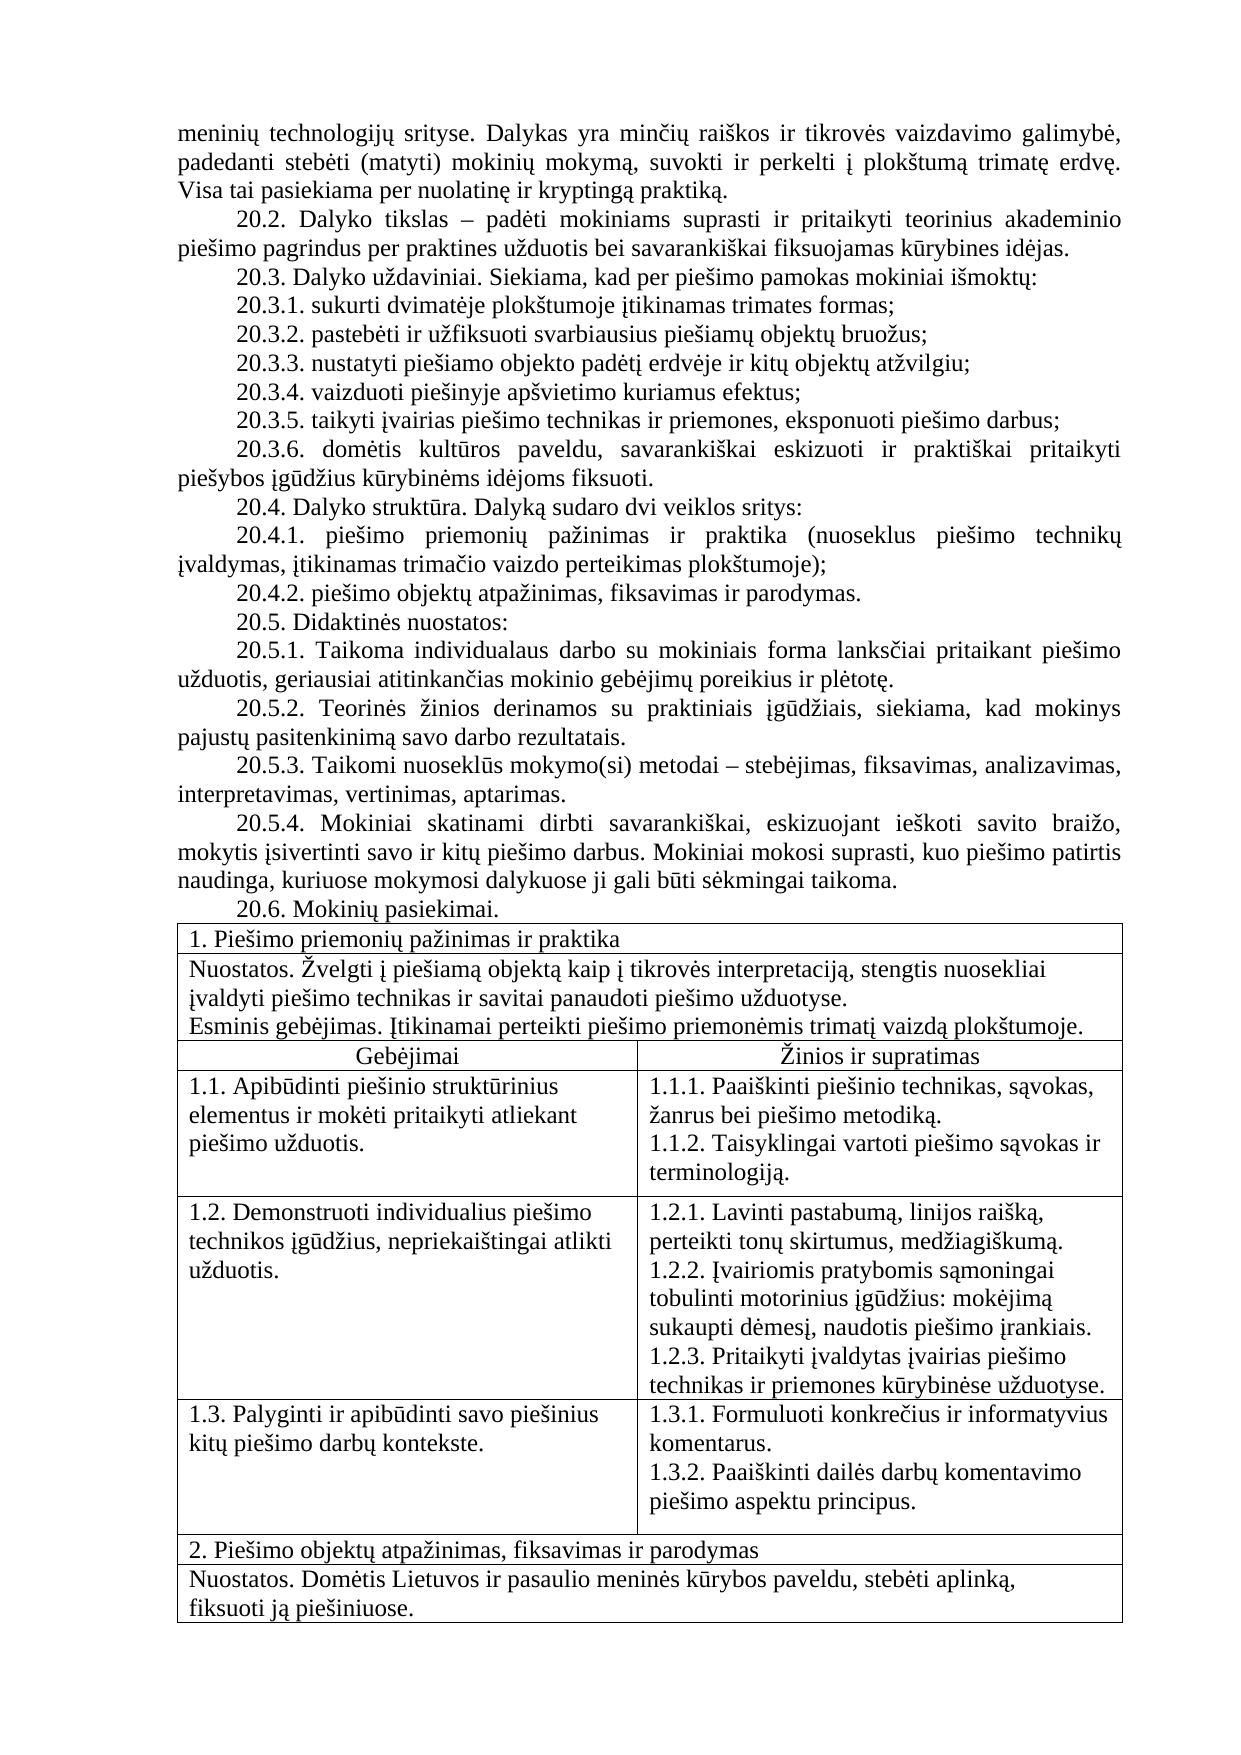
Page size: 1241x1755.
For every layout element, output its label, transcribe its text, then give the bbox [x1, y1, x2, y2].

table_cell 2. Piešimo objektų atpažinimas, fiksavimas ir parodymas [178, 1535, 1063, 1563]
table_cell [1063, 1535, 1122, 1563]
text 20.5.4. Mokiniai skatinami dirbti savarankiškai, eskizuojant ieškoti savito braižo, mokytis įsivertinti savo ir kitų piešimo darbus. Mokiniai mokosi suprasti, kuo piešimo patirtis naudinga, kuriuose mokymosi dalykuose ji gali būti sėkmingai taikoma. [177, 808, 1122, 894]
table_cell 1.1. Apibūdinti piešinio struktūrinius elementus ir mokėti pritaikyti atliekant piešimo užduotis. [178, 1071, 637, 1196]
table_cell 1.3. Palyginti ir apibūdinti savo piešinius kitų piešimo darbų kontekste. [178, 1400, 637, 1534]
text 20.3.4. vaizduoti piešinyje apšvietimo kuriamus efektus; [177, 377, 1122, 406]
text 20.4.2. piešimo objektų atpažinimas, fiksavimas ir parodymas. [177, 578, 1122, 607]
table_cell 1.3.1. Formuluoti konkrečius ir informatyvius komentarus. 1.3.2. Paaiškinti dailės darbų komentavimo piešimo aspektu principus. [638, 1400, 1122, 1534]
table_cell [1063, 1565, 1122, 1622]
text 20.5.1. Taikoma individualaus darbo su mokiniais forma lanksčiai pritaikant piešimo užduotis, geriausiai atitinkančias mokinio gebėjimų poreikius ir plėtotę. [177, 636, 1122, 693]
text 20.3. Dalyko uždaviniai. Siekiama, kad per piešimo pamokas mokiniai išmoktų: [177, 262, 1122, 291]
text 20.5.3. Taikomi nuoseklūs mokymo(si) metodai – stebėjimas, fiksavimas, analizavimas, interpretavimas, vertinimas, aptarimas. [177, 751, 1122, 808]
table_cell 1.1.1. Paaiškinti piešinio technikas, sąvokas, žanrus bei piešimo metodiką. 1.1.2. Taisyklingai vartoti piešimo sąvokas ir terminologiją. [638, 1071, 1122, 1196]
text 20.5. Didaktinės nuostatos: [177, 607, 1122, 636]
text 20.6. Mokinių pasiekimai. [177, 894, 1122, 923]
text 20.5.2. Teorinės žinios derinamos su praktiniais įgūdžiais, siekiama, kad mokinys pajustų pasitenkinimą savo darbo rezultatais. [177, 693, 1122, 751]
text 20.3.3. nustatyti piešiamo objekto padėtį erdvėje ir kitų objektų atžvilgiu; [177, 348, 1122, 377]
text meninių technologijų srityse. Dalykas yra minčių raiškos ir tikrovės vaizdavimo galimybė, padedanti stebėti (matyti) mokinių mokymą, suvokti ir perkelti į plokštumą trimatę erdvę. Visa tai pasiekiama per nuolatinę ir kryptingą praktiką. [177, 118, 1122, 204]
table_cell 1.2. Demonstruoti individualius piešimo technikos įgūdžius, nepriekaištingai atlikti užduotis. [178, 1197, 637, 1398]
text 20.3.2. pastebėti ir užfiksuoti svarbiausius piešiamų objektų bruožus; [177, 319, 1122, 348]
table_cell 1.2.1. Lavinti pastabumą, linijos raišką, perteikti tonų skirtumus, medžiagiškumą. 1.2.2. Įvairiomis pratybomis sąmoningai tobulinti motorinius įgūdžius: mokėjimą sukaupti dėmesį, naudotis piešimo įrankiais. 1.2.3. Pritaikyti įvaldytas įvairias piešimo technikas ir priemones kūrybinėse užduotyse. [638, 1197, 1122, 1398]
table_cell Gebėjimai [178, 1041, 637, 1070]
table_cell Žinios ir supratimas [638, 1041, 1122, 1070]
text 20.4. Dalyko struktūra. Dalyką sudaro dvi veiklos sritys: [177, 492, 1122, 521]
table_cell Nuostatos. Žvelgti į piešiamą objektą kaip į tikrovės interpretaciją, stengtis nuosekliai įvaldyti piešimo technikas ir savitai panaudoti piešimo užduotyse. Esminis gebėjimas. Įtikinamai perteikti piešimo priemonėmis trimatį vaizdą plokštumoje. [178, 954, 1122, 1040]
text 20.3.5. taikyti įvairias piešimo technikas ir priemones, eksponuoti piešimo darbus; [177, 406, 1122, 434]
table_cell Nuostatos. Domėtis Lietuvos ir pasaulio meninės kūrybos paveldu, stebėti aplinką, fiksuoti ją piešiniuose. [178, 1565, 1063, 1622]
text 20.3.1. sukurti dvimatėje plokštumoje įtikinamas trimates formas; [177, 291, 1122, 319]
text 20.4.1. piešimo priemonių pažinimas ir praktika (nuoseklus piešimo technikų įvaldymas, įtikinamas trimačio vaizdo perteikimas plokštumoje); [177, 521, 1122, 578]
text 20.2. Dalyko tikslas – padėti mokiniams suprasti ir pritaikyti teorinius akademinio piešimo pagrindus per praktines užduotis bei savarankiškai fiksuojamas kūrybines idėjas. [177, 204, 1122, 262]
text 20.3.6. domėtis kultūros paveldu, savarankiškai eskizuoti ir praktiškai pritaikyti piešybos įgūdžius kūrybinėms idėjoms fiksuoti. [177, 434, 1122, 492]
table_header 1. Piešimo priemonių pažinimas ir praktika [178, 924, 1122, 953]
